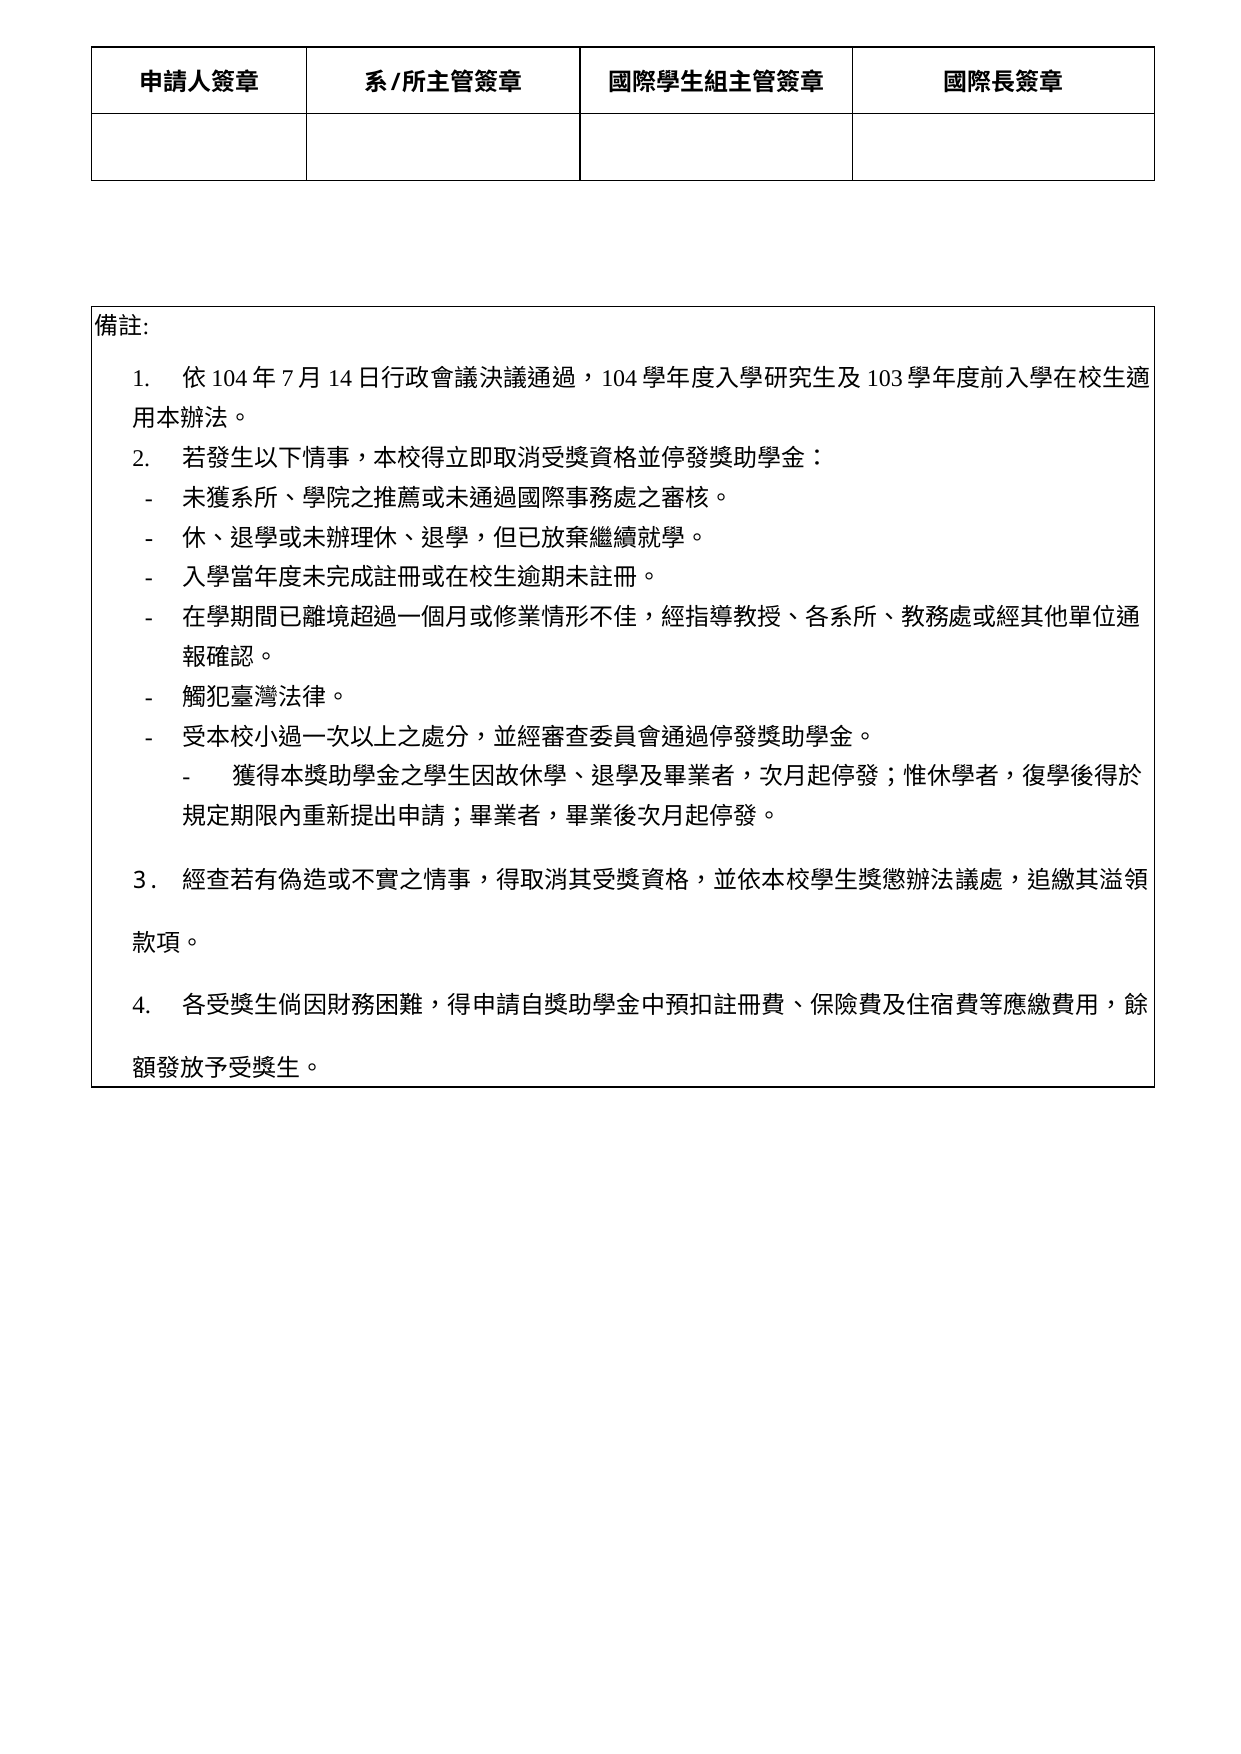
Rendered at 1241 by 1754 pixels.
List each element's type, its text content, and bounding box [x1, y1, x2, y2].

table_cell [853, 114, 1154, 180]
table_header 備註: 依104年7月14日行政會議決議通過，104學年度入學研究生及103學年度前入學在校生適用本辦法。 若發生以下情事，本校得立即取消受獎資格並停發獎助學金： 未獲系所、學院之推薦或未通過國際事務處之審核。 休、退學或未辦理休、退學，但已放棄繼續就學。 入學當年度未完成註冊或在校生逾期未註冊。 在學期間已離境超過一個月或修業情形不佳，經指導教授、各系所、教務處或經其他單位通報確認。 觸犯臺灣法律。 受本校小過一次以上之處分，並經審查委員會通過停發獎助學金。 獲得本獎助學金之學生因故休學、退學及畢業者，次月起停發；惟休學者，復學後得於規定期限內重新提出申請；畢業者，畢業後次月起停發。 經查若有偽造或不實之情事，得取消其受獎資格，並依本校學生獎懲辦法議處，追繳其溢領款項。 各受獎生倘因財務困難，得申請自獎助學金中預扣註冊費、保險費及住宿費等應繳費用，餘額發放予受獎生。 [92, 307, 1154, 1086]
table_cell [581, 114, 852, 180]
table_header 申請人簽章 [92, 48, 306, 113]
table_cell [307, 114, 579, 180]
table_header 國際學生組主管簽章 [581, 48, 852, 113]
table_header 系/所主管簽章 [307, 48, 579, 113]
table_cell [92, 114, 306, 180]
table_header 國際長簽章 [853, 48, 1154, 113]
